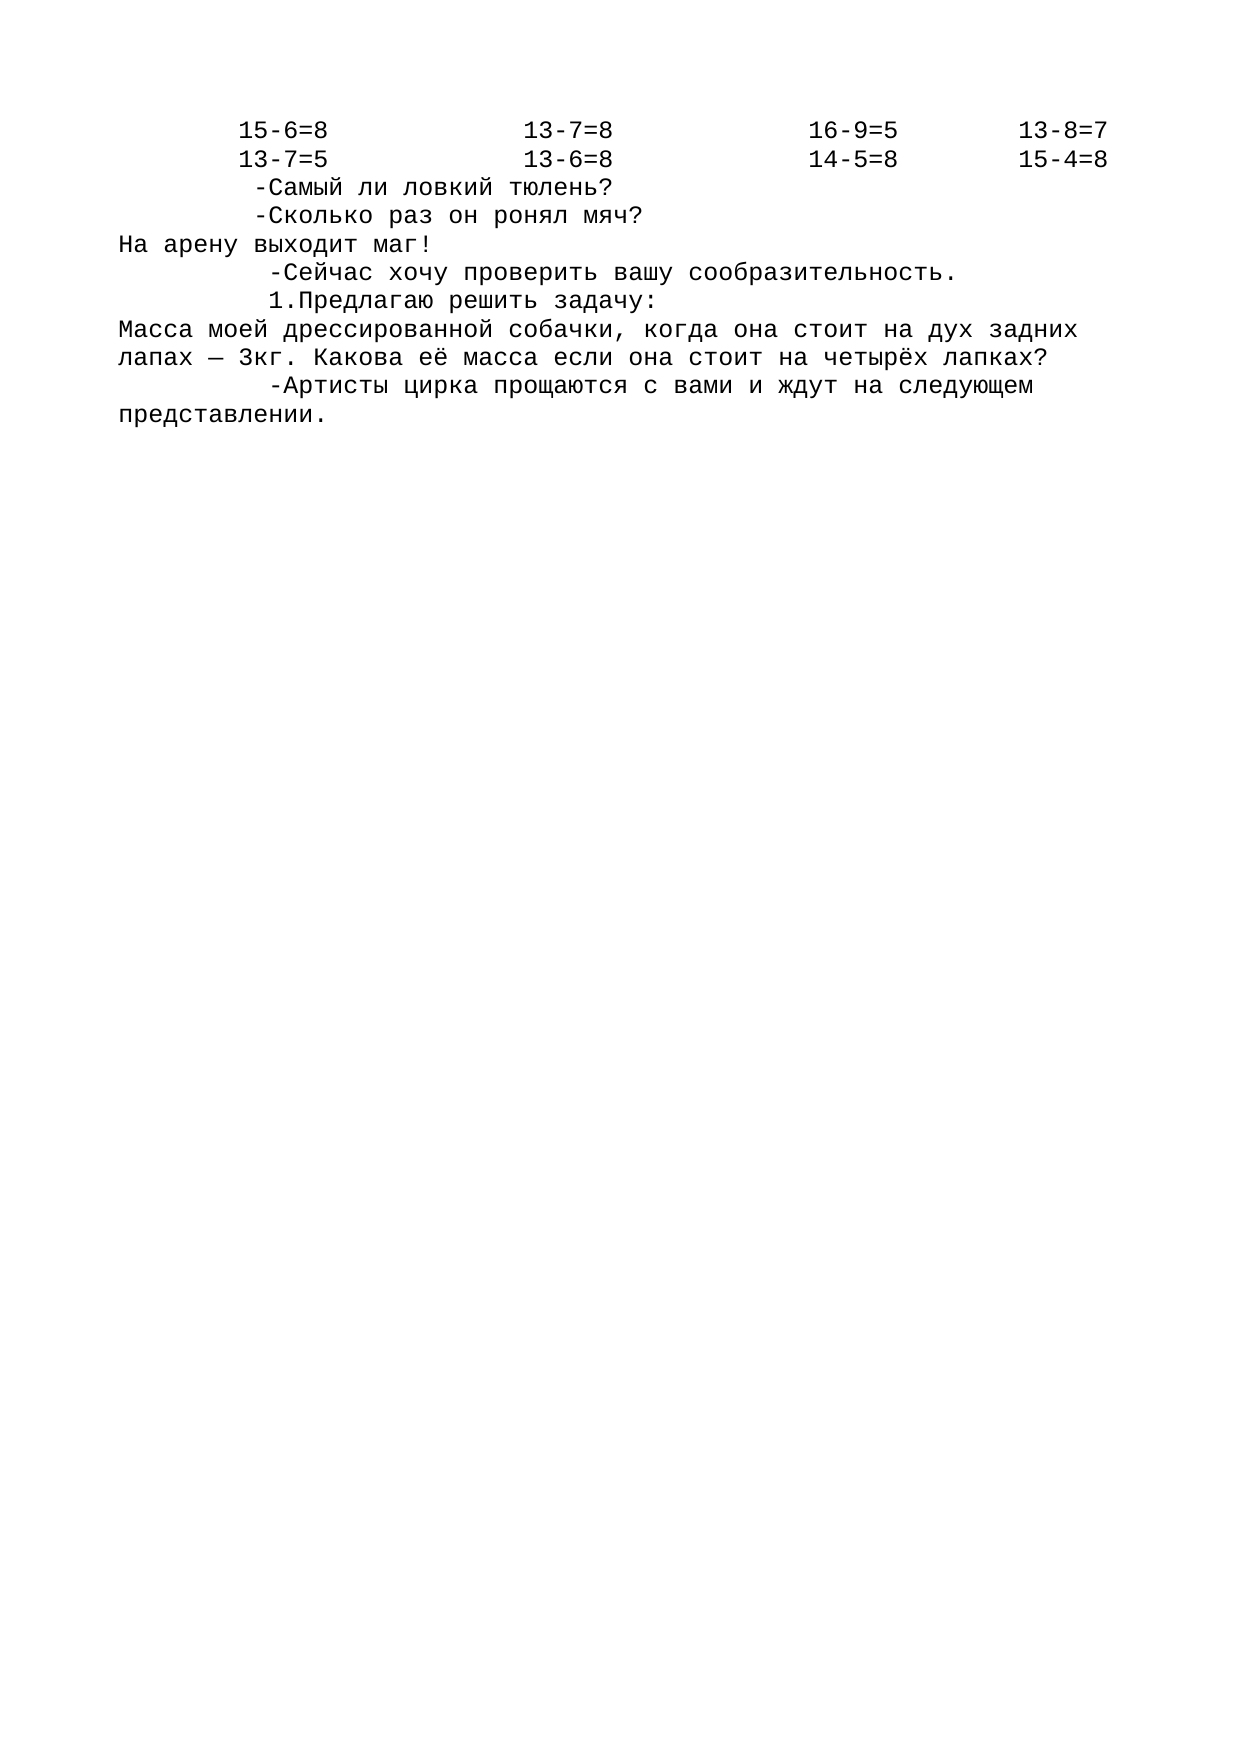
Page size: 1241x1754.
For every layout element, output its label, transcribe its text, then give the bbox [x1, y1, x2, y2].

text 15-6=8 13-7=8 16-9=5 13-8=7 [118, 118, 1122, 146]
text -Артисты цирка прощаются с вами и ждут на следующем представлении. [118, 373, 1122, 430]
text Масса моей дрессированной собачки, когда она стоит на дух задних лапах — 3кг. Какова её масса если она стоит на четырёх лапках? [118, 316, 1122, 373]
text На арену выходит маг! [118, 231, 1122, 260]
text -Сколько раз он ронял мяч? [118, 203, 1122, 231]
text -Самый ли ловкий тюлень? [118, 175, 1122, 203]
text 13-7=5 13-6=8 14-5=8 15-4=8 [118, 146, 1122, 175]
text -Сейчас хочу проверить вашу сообразительность. [118, 260, 1122, 288]
text 1.Предлагаю решить задачу: [118, 288, 1122, 316]
